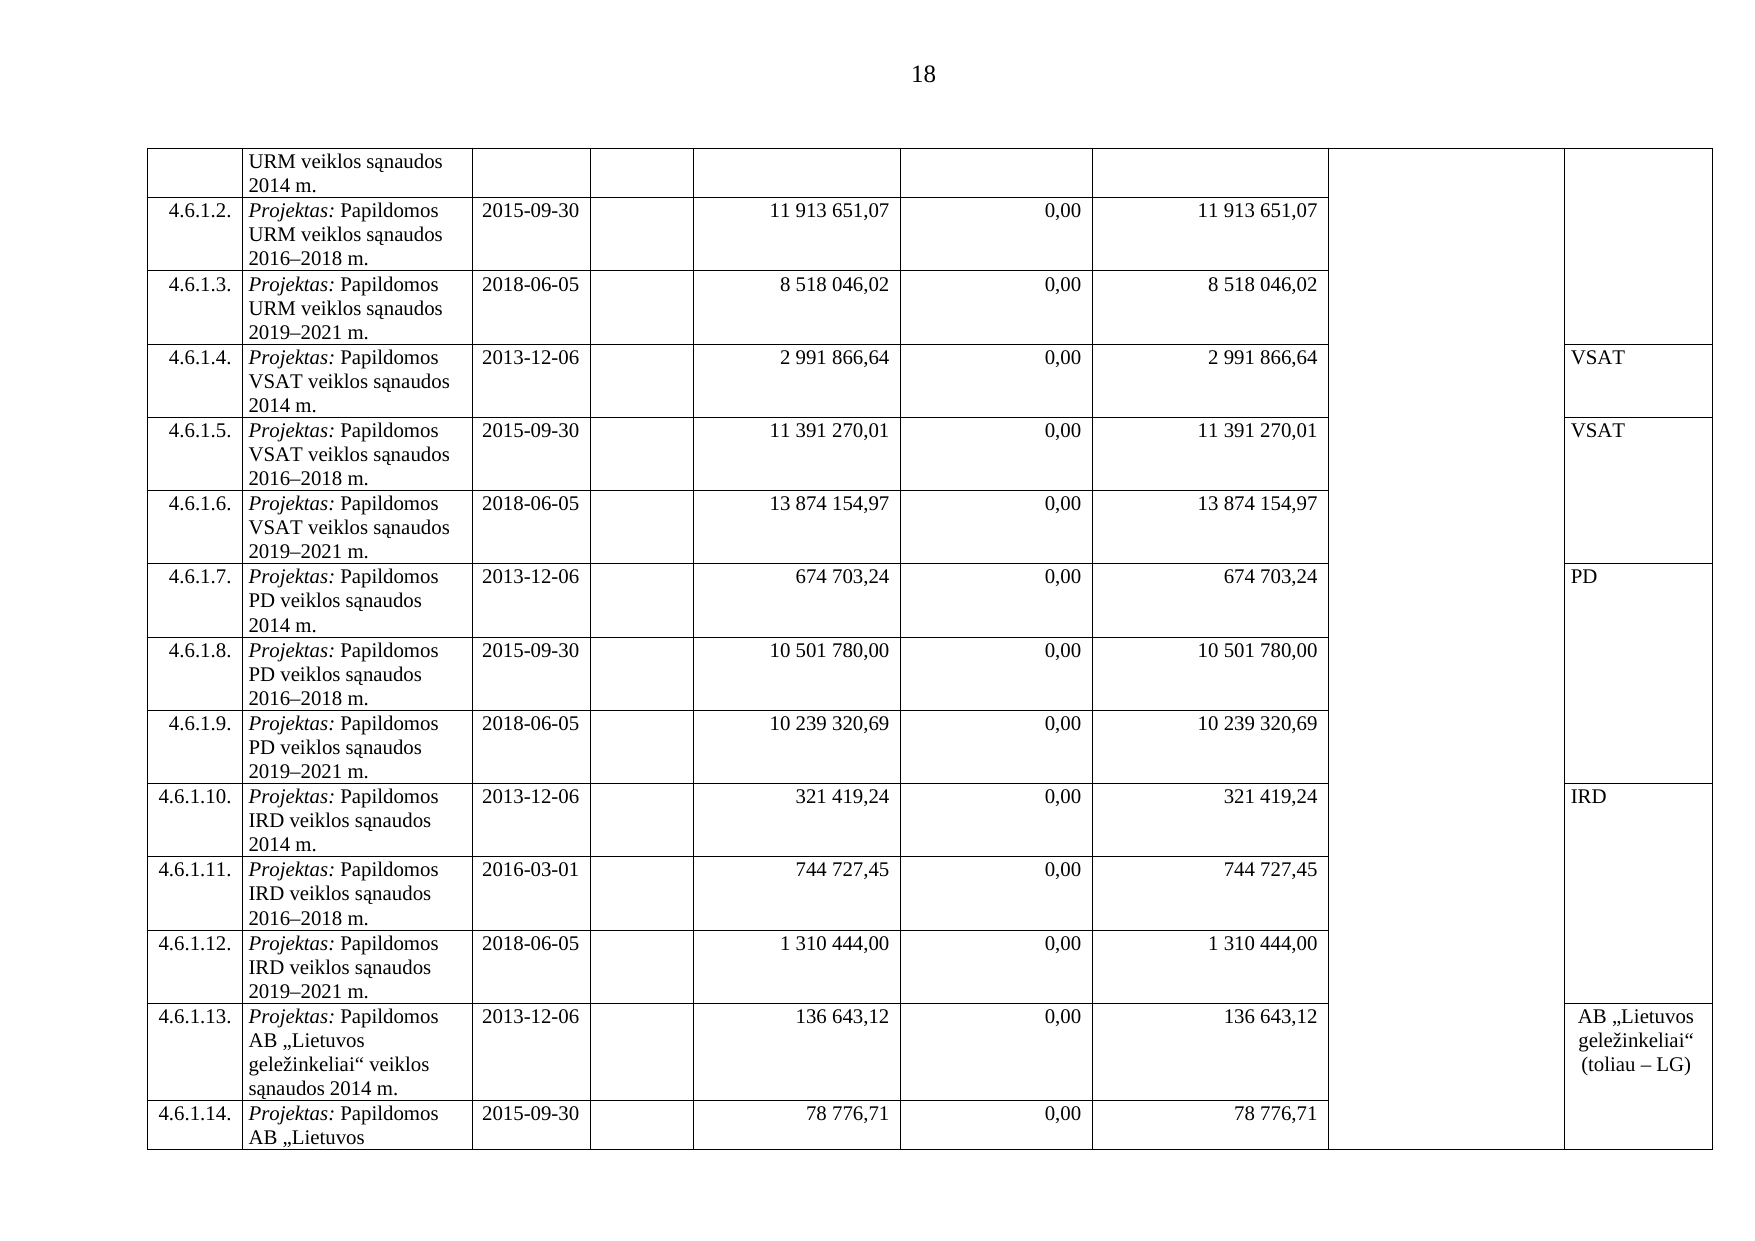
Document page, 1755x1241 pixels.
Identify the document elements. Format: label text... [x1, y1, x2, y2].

table_cell [591, 857, 693, 929]
table_cell 13 874 154,97 [694, 491, 900, 563]
table_cell 2018-06-05 [473, 931, 590, 1003]
table_cell 0,00 [901, 418, 1092, 490]
table_cell Projektas: Papildomos VSAT veiklos sąnaudos 2016–2018 m. [243, 418, 472, 490]
table_cell 4.6.1.14. [148, 1101, 242, 1149]
table_cell 0,00 [901, 198, 1092, 270]
table_cell Projektas: Papildomos IRD veiklos sąnaudos 2019–2021 m. [243, 931, 472, 1003]
table_cell 2 991 866,64 [694, 345, 900, 417]
table_cell 10 501 780,00 [1093, 638, 1328, 710]
table_cell Projektas: Papildomos AB „Lietuvos [243, 1101, 472, 1149]
table_cell [591, 491, 693, 563]
table_cell 2015-09-30 [473, 1101, 590, 1149]
table_cell PD [1565, 564, 1712, 783]
table_cell 0,00 [901, 1101, 1092, 1149]
table_cell 4.6.1.3. [148, 271, 242, 344]
table_cell 2018-06-05 [473, 491, 590, 563]
table_cell 11 913 651,07 [1093, 198, 1328, 270]
table_cell Projektas: Papildomos URM veiklos sąnaudos 2019–2021 m. [243, 271, 472, 344]
table_cell 2015-09-30 [473, 198, 590, 270]
table_cell 674 703,24 [694, 564, 900, 637]
table_cell Projektas: Papildomos URM veiklos sąnaudos 2016–2018 m. [243, 198, 472, 270]
table_cell Projektas: Papildomos PD veiklos sąnaudos 2016–2018 m. [243, 638, 472, 710]
table_cell 136 643,12 [1093, 1004, 1328, 1100]
table_cell 2015-09-30 [473, 638, 590, 710]
table_cell 0,00 [901, 1004, 1092, 1100]
table_cell 4.6.1.8. [148, 638, 242, 710]
table_cell [591, 149, 693, 197]
table_cell 4.6.1.13. [148, 1004, 242, 1100]
table_cell 2013-12-06 [473, 1004, 590, 1100]
table_cell 78 776,71 [694, 1101, 900, 1149]
table_cell Projektas: Papildomos IRD veiklos sąnaudos 2014 m. [243, 784, 472, 856]
table_cell [1093, 149, 1328, 197]
table_cell 13 874 154,97 [1093, 491, 1328, 563]
table_cell 0,00 [901, 784, 1092, 856]
table_cell 1 310 444,00 [694, 931, 900, 1003]
table_cell [591, 784, 693, 856]
table_cell 2013-12-06 [473, 345, 590, 417]
table_cell [591, 345, 693, 417]
table_cell 4.6.1.4. [148, 345, 242, 417]
table_cell 10 239 320,69 [694, 711, 900, 783]
table_cell 4.6.1.2. [148, 198, 242, 270]
table_cell 4.6.1.6. [148, 491, 242, 563]
table_cell 321 419,24 [1093, 784, 1328, 856]
table_cell [694, 149, 900, 197]
table_cell Projektas: Papildomos VSAT veiklos sąnaudos 2019–2021 m. [243, 491, 472, 563]
table_cell 11 391 270,01 [694, 418, 900, 490]
table_cell [473, 149, 590, 197]
table_cell 0,00 [901, 271, 1092, 344]
table_cell 4.6.1.7. [148, 564, 242, 637]
table_cell 0,00 [901, 857, 1092, 929]
table_cell Projektas: Papildomos AB „Lietuvos geležinkeliai“ veiklos sąnaudos 2014 m. [243, 1004, 472, 1100]
table_cell 136 643,12 [694, 1004, 900, 1100]
table_cell [591, 638, 693, 710]
table_cell Projektas: Papildomos VSAT veiklos sąnaudos 2014 m. [243, 345, 472, 417]
table_cell 0,00 [901, 564, 1092, 637]
table_cell 1 310 444,00 [1093, 931, 1328, 1003]
table_cell AB „Lietuvos geležinkeliai“ (toliau – LG) [1565, 1004, 1712, 1149]
table_cell 10 501 780,00 [694, 638, 900, 710]
table_cell 0,00 [901, 491, 1092, 563]
table_cell 8 518 046,02 [1093, 271, 1328, 344]
table_cell [591, 931, 693, 1003]
table_cell [1329, 149, 1564, 1149]
table_cell 0,00 [901, 345, 1092, 417]
table_cell [591, 198, 693, 270]
table_cell [1565, 149, 1712, 344]
table_cell [148, 149, 242, 197]
table_cell 4.6.1.12. [148, 931, 242, 1003]
table_cell 0,00 [901, 711, 1092, 783]
table_cell 321 419,24 [694, 784, 900, 856]
table_cell Projektas: Papildomos IRD veiklos sąnaudos 2016–2018 m. [243, 857, 472, 929]
table_cell URM veiklos sąnaudos 2014 m. [243, 149, 472, 197]
table_cell VSAT [1565, 345, 1712, 417]
table_cell 11 391 270,01 [1093, 418, 1328, 490]
table_cell [591, 271, 693, 344]
table_cell 11 913 651,07 [694, 198, 900, 270]
table_cell 2018-06-05 [473, 271, 590, 344]
table_cell VSAT [1565, 418, 1712, 563]
table_cell 2013-12-06 [473, 784, 590, 856]
table_cell 744 727,45 [694, 857, 900, 929]
table_cell 2013-12-06 [473, 564, 590, 637]
table_cell 674 703,24 [1093, 564, 1328, 637]
table_cell 0,00 [901, 931, 1092, 1003]
table_cell 2015-09-30 [473, 418, 590, 490]
table_cell 744 727,45 [1093, 857, 1328, 929]
table_cell [591, 1101, 693, 1149]
table_cell [901, 149, 1092, 197]
table_cell [591, 564, 693, 637]
table_cell [591, 1004, 693, 1100]
table_cell 4.6.1.11. [148, 857, 242, 929]
table_cell 4.6.1.10. [148, 784, 242, 856]
table_cell 2016-03-01 [473, 857, 590, 929]
table_cell Projektas: Papildomos PD veiklos sąnaudos 2014 m. [243, 564, 472, 637]
table_cell 78 776,71 [1093, 1101, 1328, 1149]
table_cell 2 991 866,64 [1093, 345, 1328, 417]
table_cell 10 239 320,69 [1093, 711, 1328, 783]
table_cell [591, 711, 693, 783]
table_cell [591, 418, 693, 490]
table_cell Projektas: Papildomos PD veiklos sąnaudos 2019–2021 m. [243, 711, 472, 783]
table_cell 4.6.1.5. [148, 418, 242, 490]
table_cell 4.6.1.9. [148, 711, 242, 783]
table_cell 0,00 [901, 638, 1092, 710]
table_cell 8 518 046,02 [694, 271, 900, 344]
table_cell 2018-06-05 [473, 711, 590, 783]
table_cell IRD [1565, 784, 1712, 1003]
